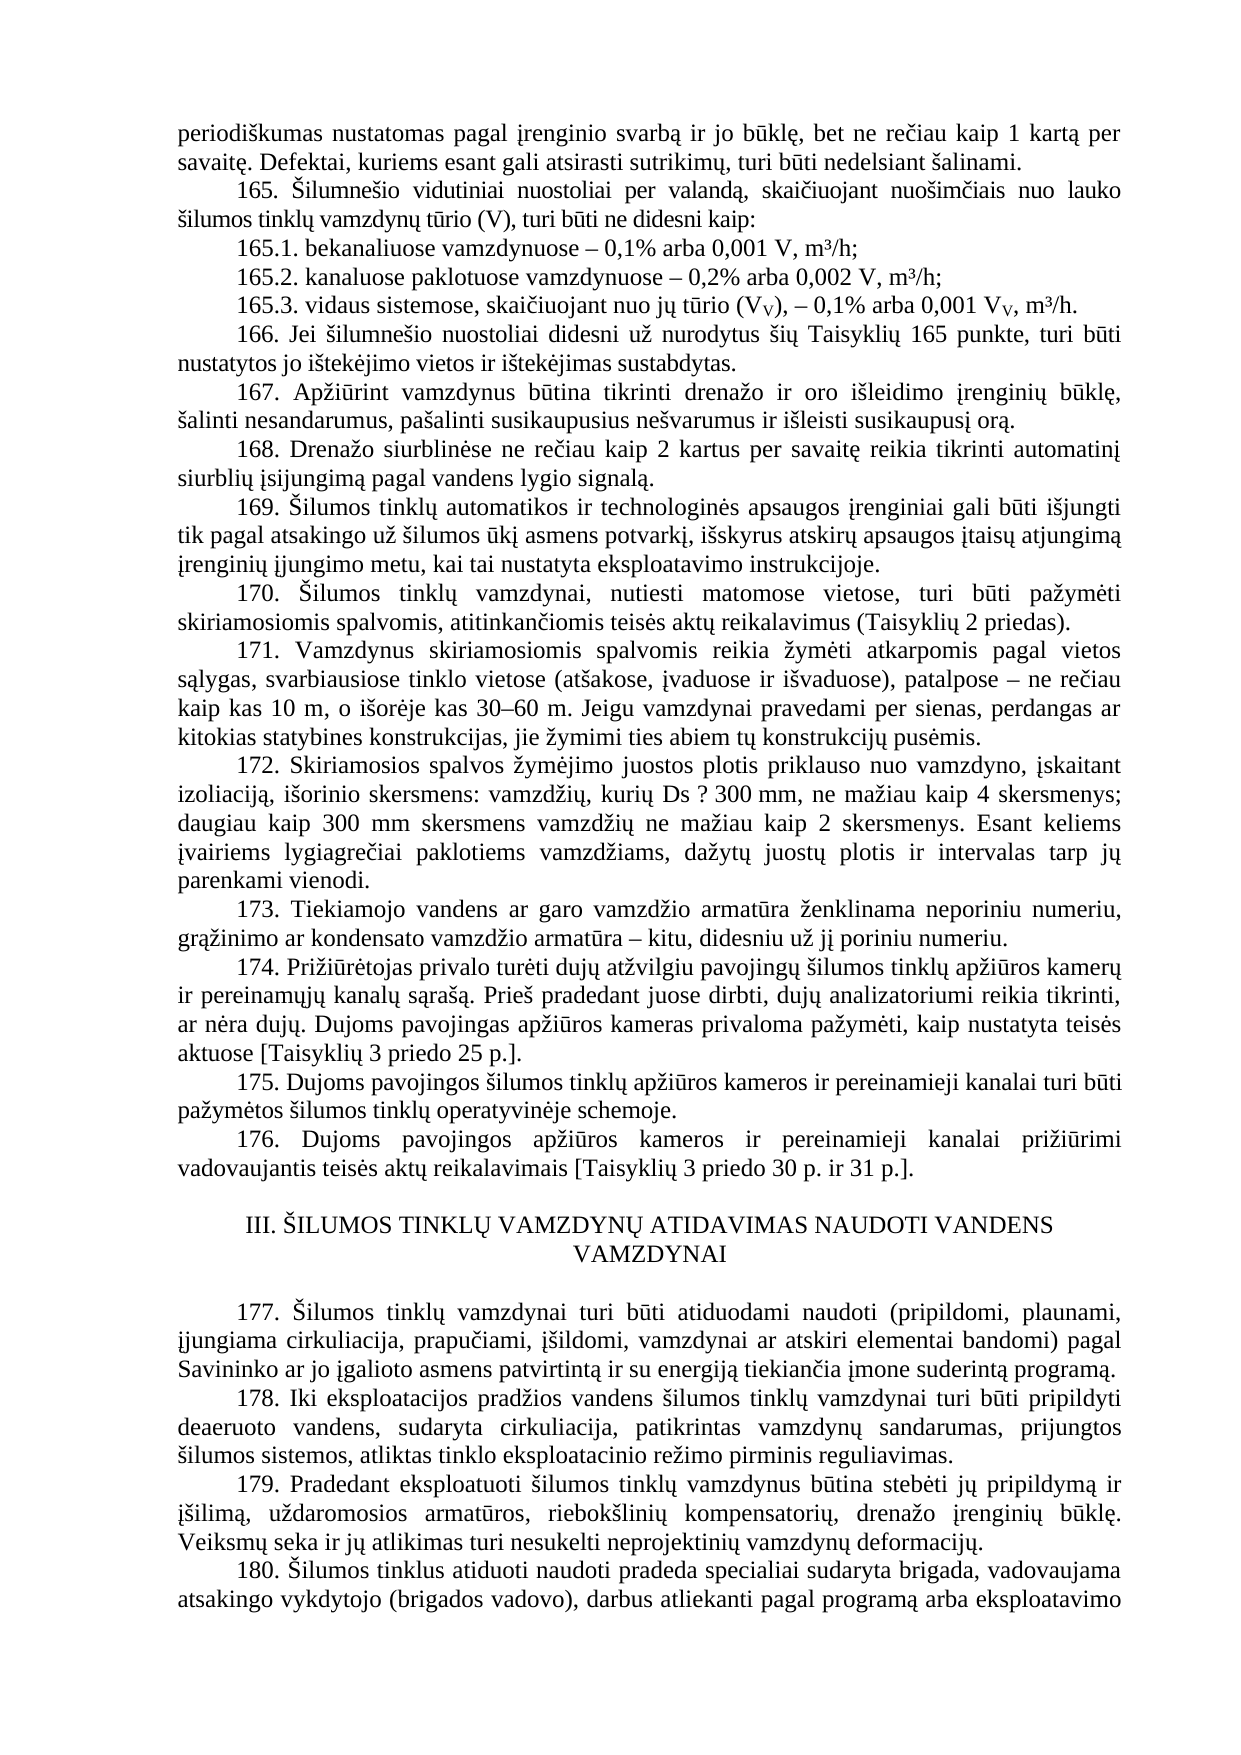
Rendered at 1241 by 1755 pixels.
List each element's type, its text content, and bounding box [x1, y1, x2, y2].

text 165.2. kanaluose paklotuose vamzdynuose – 0,2% arba 0,002 V, m³/h; [177, 262, 1122, 291]
text 170. Šilumos tinklų vamzdynai, nutiesti matomose vietose, turi būti pažymėti skiriamosiomis spalvomis, atitinkančiomis teisės aktų reikalavimus (Taisyklių 2 priedas). [177, 578, 1122, 636]
text 171. Vamzdynus skiriamosiomis spalvomis reikia žymėti atkarpomis pagal vietos sąlygas, svarbiausiose tinklo vietose (atšakose, įvaduose ir išvaduose), patalpose – ne rečiau kaip kas 10 m, o išorėje kas 30–60 m. Jeigu vamzdynai pravedami per sienas, perdangas ar kitokias statybines konstrukcijas, jie žymimi ties abiem tų konstrukcijų pusėmis. [177, 636, 1122, 751]
text 176. Dujoms pavojingos apžiūros kameros ir pereinamieji kanalai prižiūrimi vadovaujantis teisės aktų reikalavimais [Taisyklių 3 priedo 30 p. ir 31 p.]. [177, 1124, 1122, 1182]
text 165.1. bekanaliuose vamzdynuose – 0,1% arba 0,001 V, m³/h; [177, 233, 1122, 262]
text 166. Jei šilumnešio nuostoliai didesni už nurodytus šių Taisyklių 165 punkte, turi būti nustatytos jo ištekėjimo vietos ir ištekėjimas sustabdytas. [177, 319, 1122, 377]
text 180. Šilumos tinklus atiduoti naudoti pradeda specialiai sudaryta brigada, vadovaujama atsakingo vykdytojo (brigados vadovo), darbus atliekanti pagal programą arba eksploatavimo [177, 1556, 1122, 1613]
text periodiškumas nustatomas pagal įrenginio svarbą ir jo būklę, bet ne rečiau kaip 1 kartą per savaitę. Defektai, kuriems esant gali atsirasti sutrikimų, turi būti nedelsiant šalinami. [177, 118, 1122, 176]
text 173. Tiekiamojo vandens ar garo vamzdžio armatūra ženklinama neporiniu numeriu, grąžinimo ar kondensato vamzdžio armatūra – kitu, didesniu už jį poriniu numeriu. [177, 894, 1122, 952]
text III. ŠILUMOS TINKLŲ VAMZDYNŲ ATIDAVIMAS NAUDOTI VANDENS VAMZDYNAI [177, 1211, 1122, 1268]
text 179. Pradedant eksploatuoti šilumos tinklų vamzdynus būtina stebėti jų pripildymą ir įšilimą, uždaromosios armatūros, riebokšlinių kompensatorių, drenažo įrenginių būklę. Veiksmų seka ir jų atlikimas turi nesukelti neprojektinių vamzdynų deformacijų. [177, 1469, 1122, 1556]
text 165.3. vidaus sistemose, skaičiuojant nuo jų tūrio (VV), – 0,1% arba 0,001 VV, m³/h. [177, 291, 1122, 319]
text 177. Šilumos tinklų vamzdynai turi būti atiduodami naudoti (pripildomi, plaunami, įjungiama cirkuliacija, prapučiami, įšildomi, vamzdynai ar atskiri elementai bandomi) pagal Savininko ar jo įgalioto asmens patvirtintą ir su energiją tiekiančia įmone suderintą programą. [177, 1297, 1122, 1383]
text 174. Prižiūrėtojas privalo turėti dujų atžvilgiu pavojingų šilumos tinklų apžiūros kamerų ir pereinamųjų kanalų sąrašą. Prieš pradedant juose dirbti, dujų analizatoriumi reikia tikrinti, ar nėra dujų. Dujoms pavojingas apžiūros kameras privaloma pažymėti, kaip nustatyta teisės aktuose [Taisyklių 3 priedo 25 p.]. [177, 952, 1122, 1067]
text 175. Dujoms pavojingos šilumos tinklų apžiūros kameros ir pereinamieji kanalai turi būti pažymėtos šilumos tinklų operatyvinėje schemoje. [177, 1067, 1122, 1124]
text 178. Iki eksploatacijos pradžios vandens šilumos tinklų vamzdynai turi būti pripildyti deaeruoto vandens, sudaryta cirkuliacija, patikrintas vamzdynų sandarumas, prijungtos šilumos sistemos, atliktas tinklo eksploatacinio režimo pirminis reguliavimas. [177, 1383, 1122, 1469]
text 172. Skiriamosios spalvos žymėjimo juostos plotis priklauso nuo vamzdyno, įskaitant izoliaciją, išorinio skersmens: vamzdžių, kurių Ds ?<= 300 mm, ne mažiau kaip 4 skersmenys; daugiau kaip 300 mm skersmens vamzdžių ne mažiau kaip 2 skersmenys. Esant keliems įvairiems lygiagrečiai paklotiems vamzdžiams, dažytų juostų plotis ir intervalas tarp jų parenkami vienodi. [177, 751, 1122, 894]
text 169. Šilumos tinklų automatikos ir technologinės apsaugos įrenginiai gali būti išjungti tik pagal atsakingo už šilumos ūkį asmens potvarkį, išskyrus atskirų apsaugos įtaisų atjungimą įrenginių įjungimo metu, kai tai nustatyta eksploatavimo instrukcijoje. [177, 492, 1122, 578]
text 167. Apžiūrint vamzdynus būtina tikrinti drenažo ir oro išleidimo įrenginių būklę, šalinti nesandarumus, pašalinti susikaupusius nešvarumus ir išleisti susikaupusį orą. [177, 377, 1122, 434]
text 165. Šilumnešio vidutiniai nuostoliai per valandą, skaičiuojant nuošimčiais nuo lauko šilumos tinklų vamzdynų tūrio (V), turi būti ne didesni kaip: [177, 176, 1122, 233]
text 168. Drenažo siurblinėse ne rečiau kaip 2 kartus per savaitę reikia tikrinti automatinį siurblių įsijungimą pagal vandens lygio signalą. [177, 434, 1122, 492]
